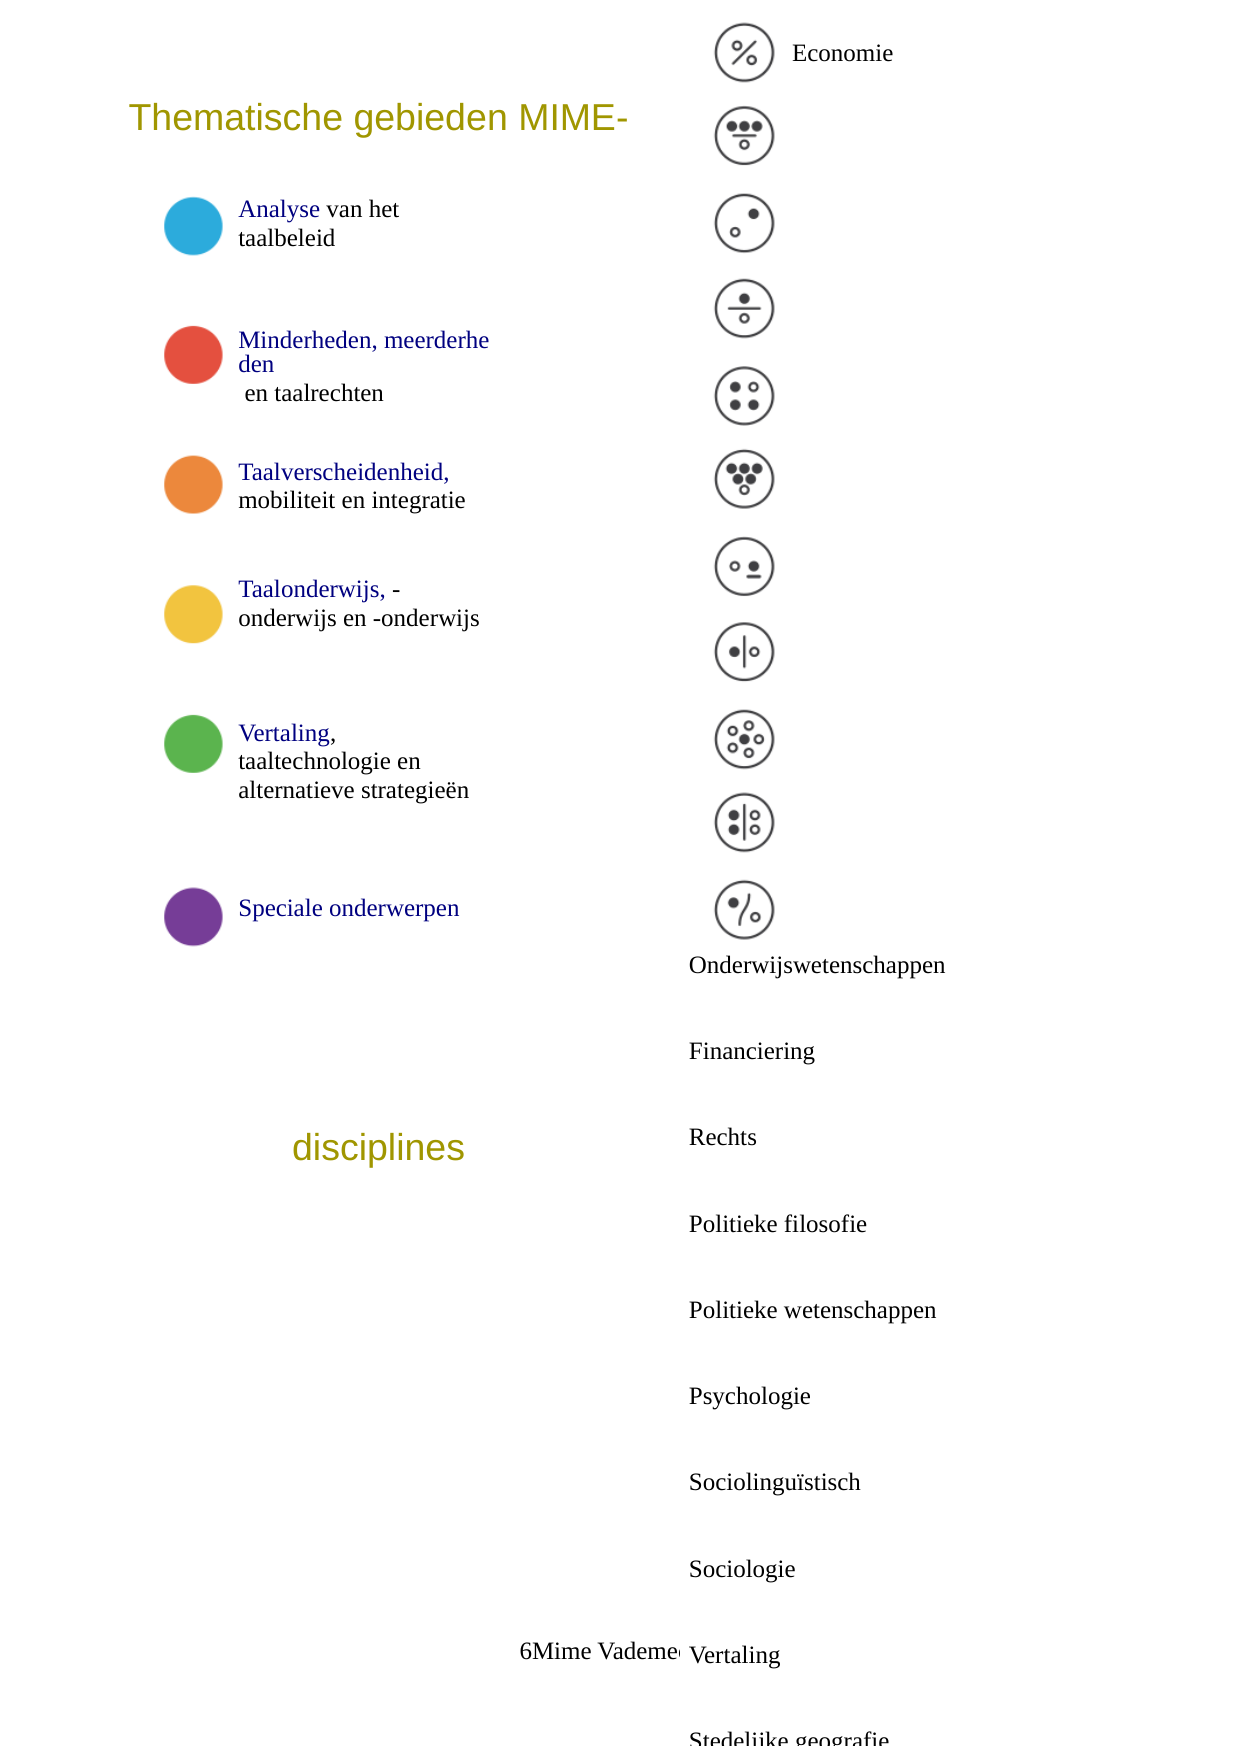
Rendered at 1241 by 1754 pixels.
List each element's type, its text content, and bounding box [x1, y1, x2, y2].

text Politieke filosofie [689, 1209, 1043, 1237]
text Onderwijswetenschappen [689, 124, 1043, 979]
subtitle Thematische gebieden MIME-disciplines [88, 0, 1152, 1754]
picture [693, 18, 792, 950]
text Economie [792, 38, 1043, 66]
text Politieke wetenschappen [689, 1295, 1043, 1324]
text Sociologie [689, 1554, 1043, 1582]
text Rechts [689, 1122, 1043, 1151]
text Vertaling [689, 1640, 1043, 1669]
text Sociolinguïstisch [689, 1467, 1043, 1496]
text Financiering [689, 1036, 1043, 1065]
picture [113, 179, 239, 957]
text Stedelijke geografie [689, 1726, 1043, 1745]
text Psychologie [689, 1381, 1043, 1410]
